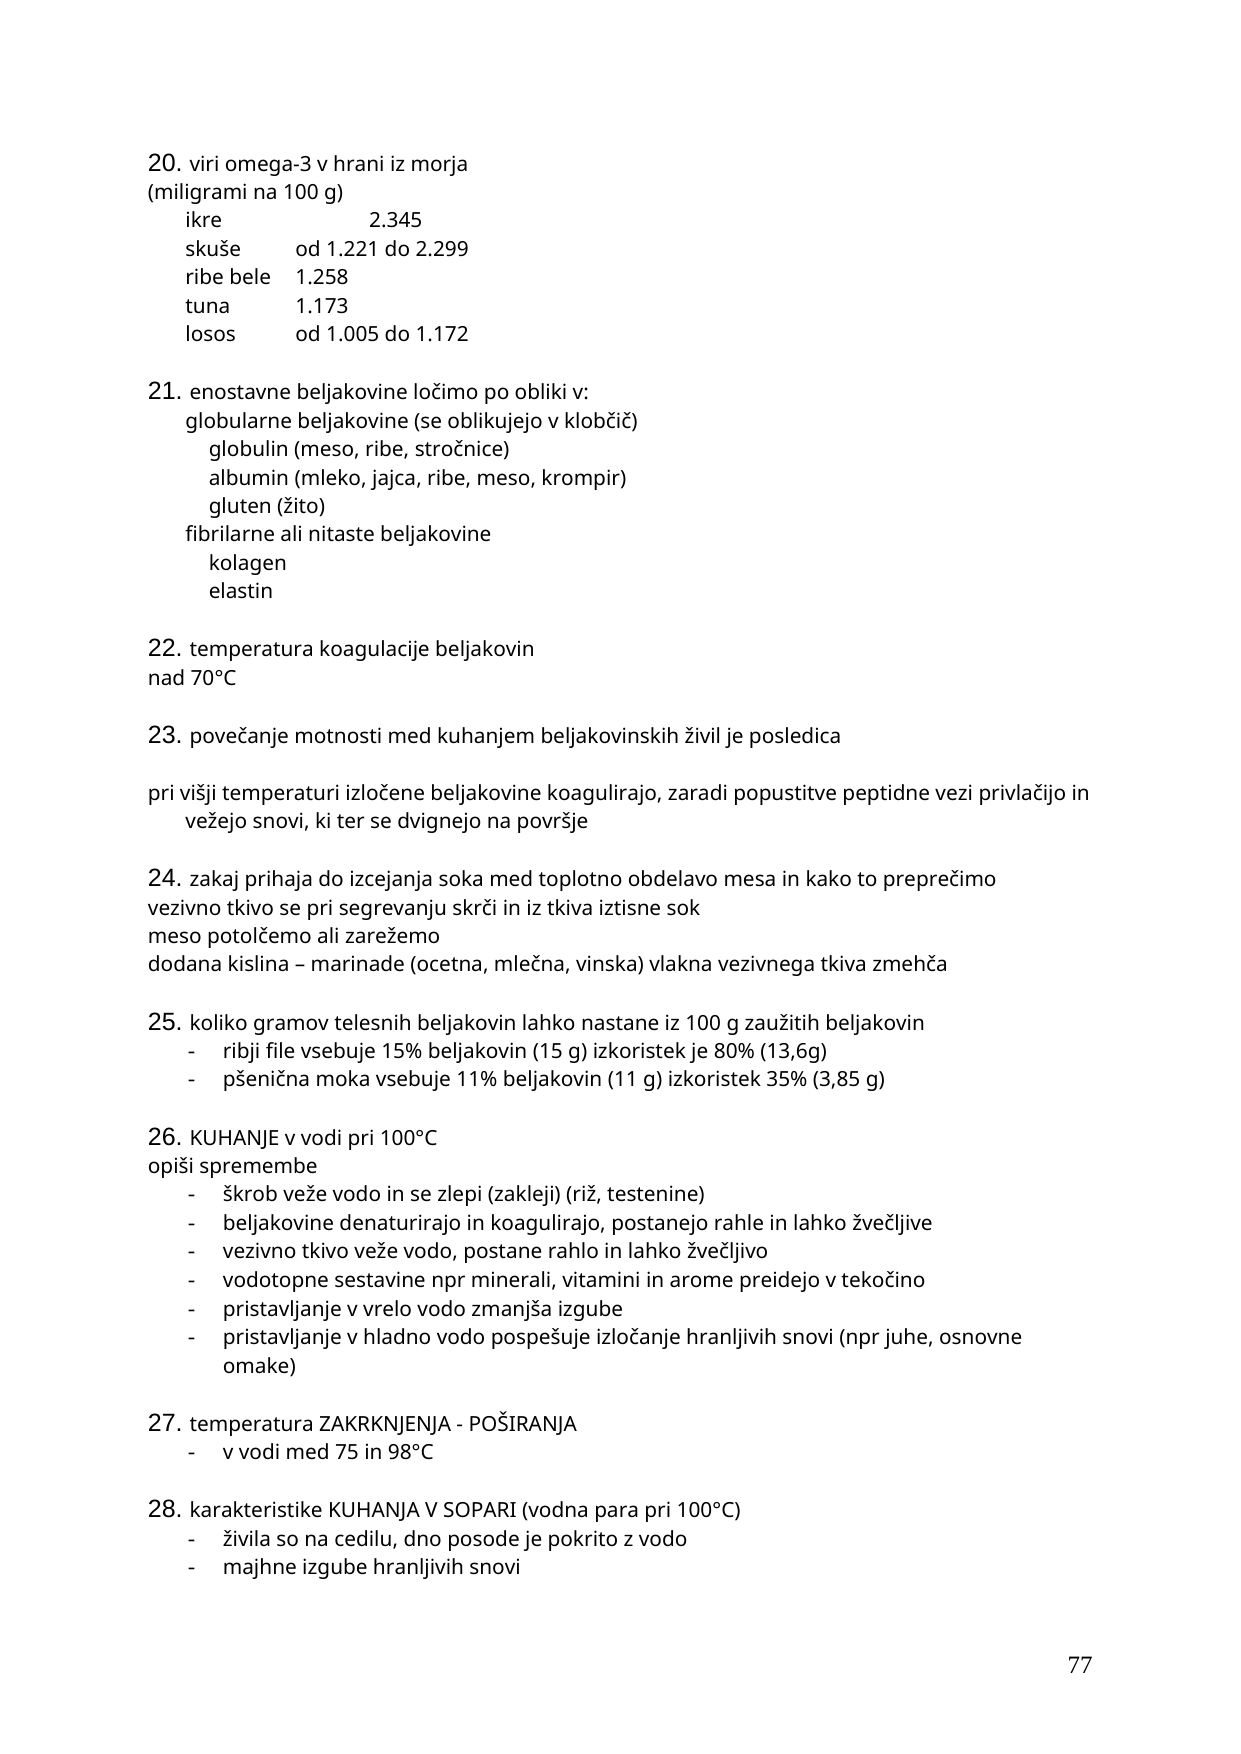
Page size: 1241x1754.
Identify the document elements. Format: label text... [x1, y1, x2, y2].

list pšenična moka vsebuje 11% beljakovin (11 g) izkoristek 35% (3,85 g) [185, 1064, 1093, 1093]
text losos od 1.005 do 1.172 [185, 319, 1093, 348]
list majhne izgube hranljivih snovi [185, 1552, 1093, 1581]
text globulin (meso, ribe, stročnice) [208, 434, 1093, 463]
text ikre 2.345 [185, 206, 1093, 234]
text tuna 1.173 [185, 291, 1093, 319]
text meso potolčemo ali zarežemo [148, 921, 1093, 949]
text elastin [208, 576, 1093, 605]
text fibrilarne ali nitaste beljakovine [185, 519, 1093, 548]
list viri omega-3 v hrani iz morja [148, 148, 1093, 177]
text opiši spremembe [148, 1151, 1093, 1179]
text gluten (žito) [208, 491, 1093, 519]
text skuše od 1.221 do 2.299 [185, 234, 1093, 262]
list temperatura koagulacije beljakovin [148, 633, 1093, 663]
list KUHANJE v vodi pri 100°C [148, 1122, 1093, 1151]
list v vodi med 75 in 98°C [185, 1437, 1093, 1466]
list pristavljanje v vrelo vodo zmanjša izgube [185, 1294, 1093, 1322]
list vezivno tkivo veže vodo, postane rahlo in lahko žvečljivo [185, 1237, 1093, 1265]
text albumin (mleko, jajca, ribe, meso, krompir) [208, 463, 1093, 491]
text kolagen [208, 548, 1093, 576]
list koliko gramov telesnih beljakovin lahko nastane iz 100 g zaužitih beljakovin [148, 1006, 1093, 1036]
list vodotopne sestavine npr minerali, vitamini in arome preidejo v tekočino [185, 1265, 1093, 1294]
text dodana kislina – marinade (ocetna, mlečna, vinska) vlakna vezivnega tkiva zmehča [148, 949, 1093, 978]
text pri višji temperaturi izločene beljakovine koagulirajo, zaradi popustitve peptidne vezi privlačijo in vežejo snovi, ki ter se dvignejo na površje [148, 778, 1093, 835]
text (miligrami na 100 g) [148, 177, 1093, 206]
list enostavne beljakovine ločimo po obliki v: [148, 376, 1093, 406]
list živila so na cedilu, dno posode je pokrito z vodo [185, 1524, 1093, 1552]
text vezivno tkivo se pri segrevanju skrči in iz tkiva iztisne sok [148, 893, 1093, 921]
text globularne beljakovine (se oblikujejo v klobčič) [185, 406, 1093, 434]
list škrob veže vodo in se zlepi (zakleji) (riž, testenine) [185, 1179, 1093, 1208]
list karakteristike KUHANJA V SOPARI (vodna para pri 100°C) [148, 1494, 1093, 1524]
text nad 70°C [148, 663, 1093, 691]
list ribji file vsebuje 15% beljakovin (15 g) izkoristek je 80% (13,6g) [185, 1036, 1093, 1064]
list beljakovine denaturirajo in koagulirajo, postanejo rahle in lahko žvečljive [185, 1208, 1093, 1237]
text ribe bele 1.258 [185, 262, 1093, 291]
list zakaj prihaja do izcejanja soka med toplotno obdelavo mesa in kako to preprečimo [148, 863, 1093, 893]
list pristavljanje v hladno vodo pospešuje izločanje hranljivih snovi (npr juhe, osnovne omake) [185, 1322, 1093, 1379]
list povečanje motnosti med kuhanjem beljakovinskih živil je posledica [148, 720, 1093, 749]
list temperatura ZAKRKNJENJA - POŠIRANJA [148, 1408, 1093, 1437]
